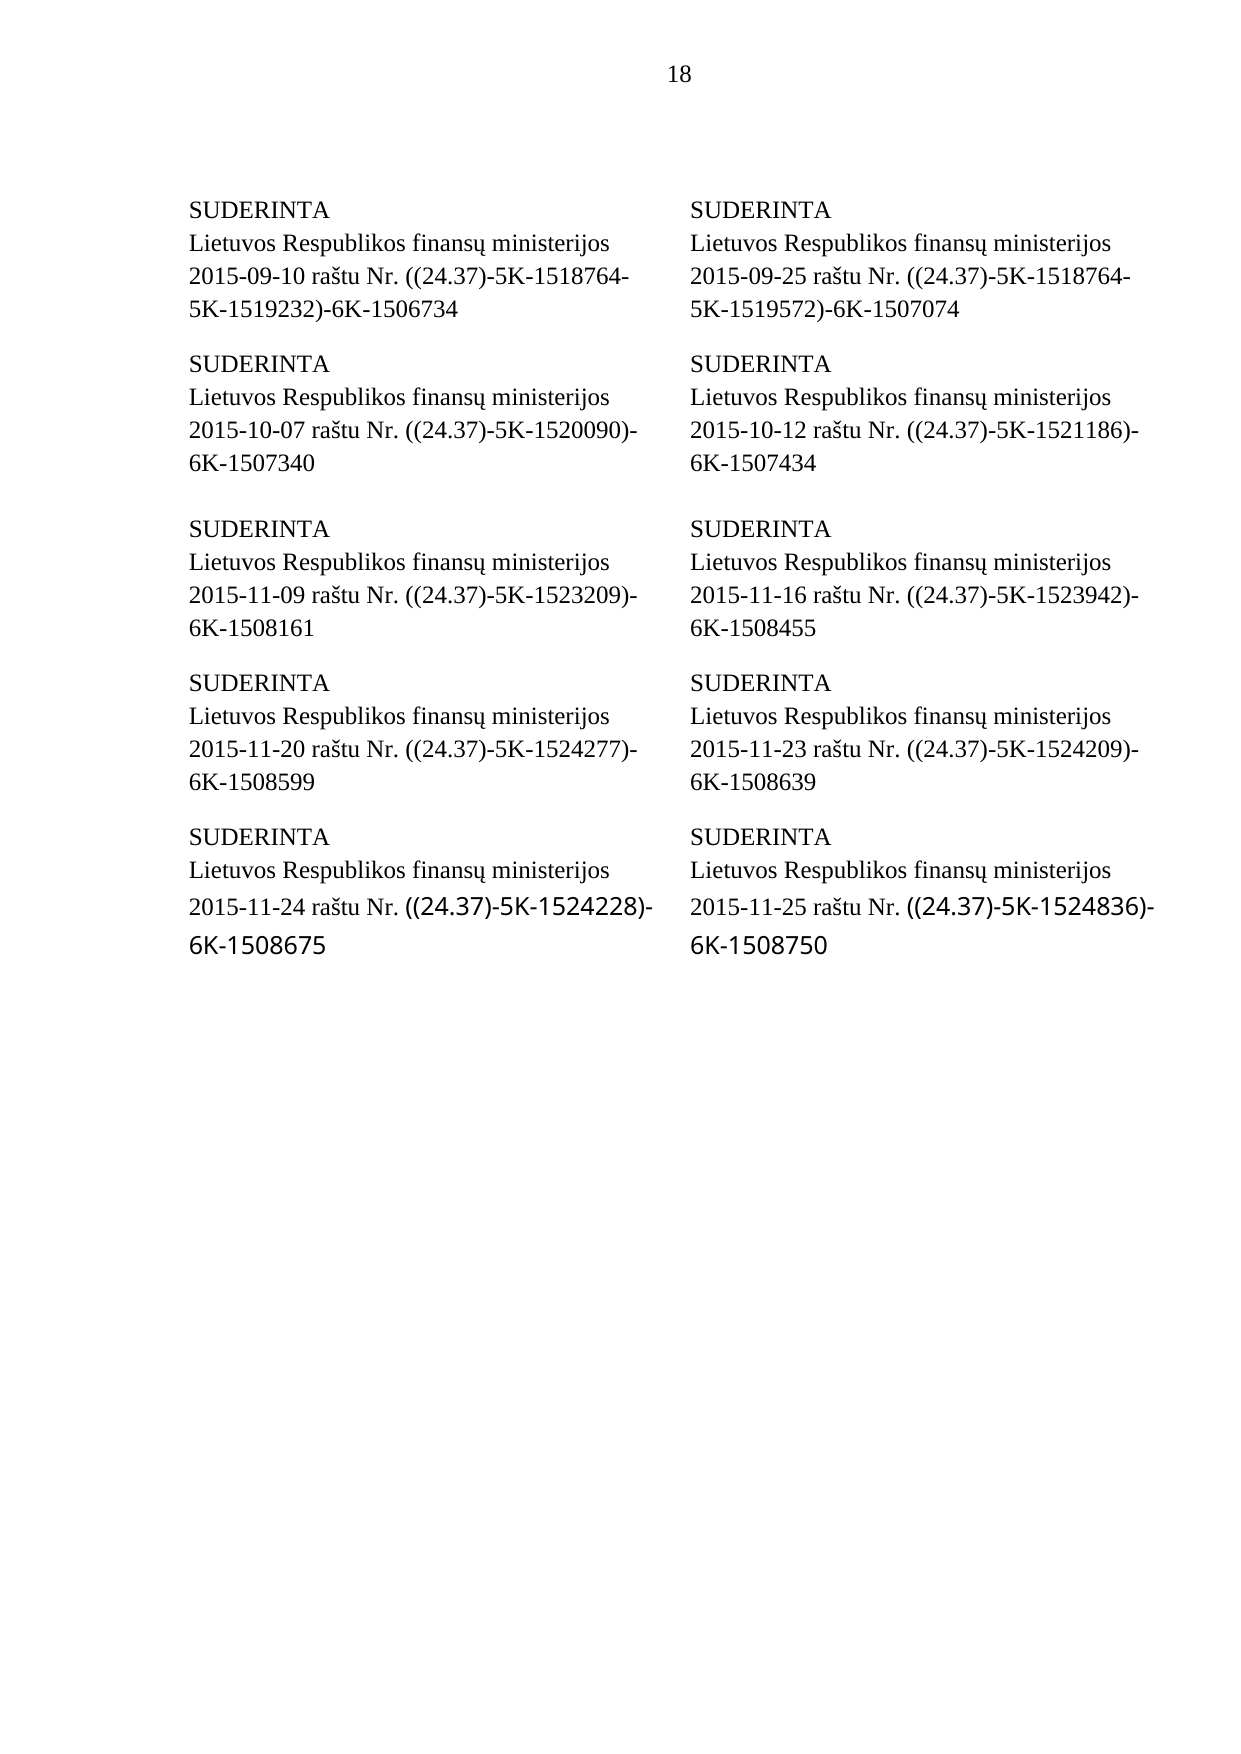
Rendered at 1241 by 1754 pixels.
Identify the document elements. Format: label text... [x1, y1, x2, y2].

table_cell SUDERINTA Lietuvos Respublikos finansų ministerijos 2015-11-25 raštu Nr. ((24.37)-5K-1524836)-6K-1508750 [679, 823, 1180, 1000]
table_cell SUDERINTA Lietuvos Respublikos finansų ministerijos 2015-11-20 raštu Nr. ((24.37)-5K-1524277)-6K-1508599 [177, 669, 679, 822]
table_cell SUDERINTA Lietuvos Respublikos finansų ministerijos 2015-11-24 raštu Nr. ((24.37)-5K-1524228)-6K-1508675 [177, 823, 679, 1000]
table_cell SUDERINTA Lietuvos Respublikos finansų ministerijos 2015-11-23 raštu Nr. ((24.37)-5K-1524209)-6K-1508639 [679, 669, 1180, 822]
table_cell SUDERINTA Lietuvos Respublikos finansų ministerijos 2015-11-09 raštu Nr. ((24.37)-5K-1523209)-6K-1508161 [177, 514, 679, 668]
table_header SUDERINTA Lietuvos Respublikos finansų ministerijos 2015-09-25 raštu Nr. ((24.37)-5K-1518764-5K-1519572)-6K-1507074 SUDERINTA Lietuvos Respublikos finansų ministerijos 2015-10-12 raštu Nr. ((24.37)-5K-1521186)-6K-1507434 [679, 195, 1180, 514]
table_header SUDERINTA Lietuvos Respublikos finansų ministerijos 2015-09-10 raštu Nr. ((24.37)-5K-1518764-5K-1519232)-6K-1506734 SUDERINTA Lietuvos Respublikos finansų ministerijos 2015-10-07 raštu Nr. ((24.37)-5K-1520090)-6K-1507340 [177, 195, 679, 514]
table_cell SUDERINTA Lietuvos Respublikos finansų ministerijos 2015-11-16 raštu Nr. ((24.37)-5K-1523942)-6K-1508455 [679, 514, 1180, 668]
